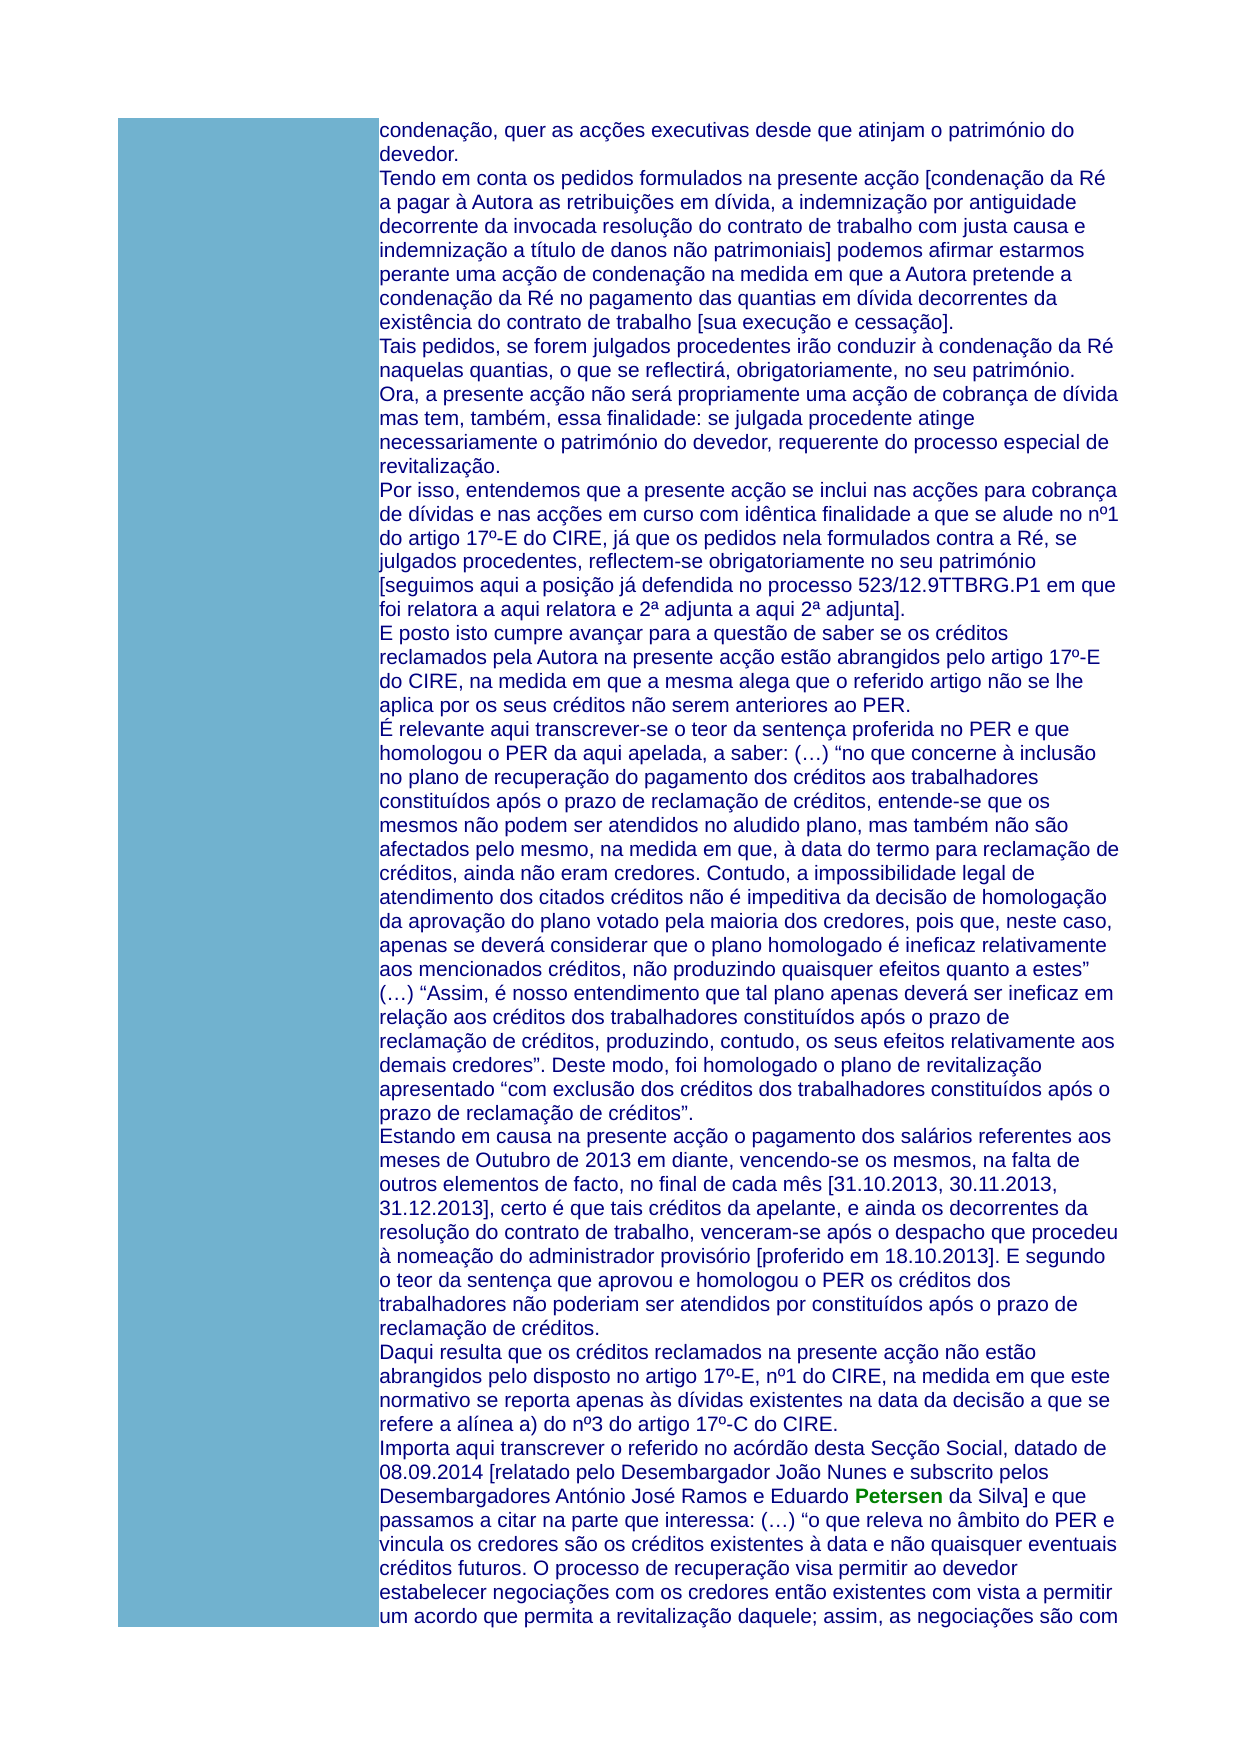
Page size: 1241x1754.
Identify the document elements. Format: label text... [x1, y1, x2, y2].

table_cell [118, 118, 379, 1627]
table_cell condenação, quer as acções executivas desde que atinjam o património do devedor. Tendo em conta os pedidos formulados na presente acção [condenação da Ré a pagar à Autora as retribuições em dívida, a indemnização por antiguidade decorrente da invocada resolução do contrato de trabalho com justa causa e indemnização a título de danos não patrimoniais] podemos afirmar estarmos perante uma acção de condenação na medida em que a Autora pretende a condenação da Ré no pagamento das quantias em dívida decorrentes da existência do contrato de trabalho [sua execução e cessação]. Tais pedidos, se forem julgados procedentes irão conduzir à condenação da Ré naquelas quantias, o que se reflectirá, obrigatoriamente, no seu património. Ora, a presente acção não será propriamente uma acção de cobrança de dívida mas tem, também, essa finalidade: se julgada procedente atinge necessariamente o património do devedor, requerente do processo especial de revitalização. Por isso, entendemos que a presente acção se inclui nas acções para cobrança de dívidas e nas acções em curso com idêntica finalidade a que se alude no nº1 do artigo 17º-E do CIRE, já que os pedidos nela formulados contra a Ré, se julgados procedentes, reflectem-se obrigatoriamente no seu património [seguimos aqui a posição já defendida no processo 523/12.9TTBRG.P1 em que foi relatora a aqui relatora e 2ª adjunta a aqui 2ª adjunta]. E posto isto cumpre avançar para a questão de saber se os créditos reclamados pela Autora na presente acção estão abrangidos pelo artigo 17º-E do CIRE, na medida em que a mesma alega que o referido artigo não se lhe aplica por os seus créditos não serem anteriores ao PER. É relevante aqui transcrever-se o teor da sentença proferida no PER e que homologou o PER da aqui apelada, a saber: (…) “no que concerne à inclusão no plano de recuperação do pagamento dos créditos aos trabalhadores constituídos após o prazo de reclamação de créditos, entende-se que os mesmos não podem ser atendidos no aludido plano, mas também não são afectados pelo mesmo, na medida em que, à data do termo para reclamação de créditos, ainda não eram credores. Contudo, a impossibilidade legal de atendimento dos citados créditos não é impeditiva da decisão de homologação da aprovação do plano votado pela maioria dos credores, pois que, neste caso, apenas se deverá considerar que o plano homologado é ineficaz relativamente aos mencionados créditos, não produzindo quaisquer efeitos quanto a estes” (…) “Assim, é nosso entendimento que tal plano apenas deverá ser ineficaz em relação aos créditos dos trabalhadores constituídos após o prazo de reclamação de créditos, produzindo, contudo, os seus efeitos relativamente aos demais credores”. Deste modo, foi homologado o plano de revitalização apresentado “com exclusão dos créditos dos trabalhadores constituídos após o prazo de reclamação de créditos”. Estando em causa na presente acção o pagamento dos salários referentes aos meses de Outubro de 2013 em diante, vencendo-se os mesmos, na falta de outros elementos de facto, no final de cada mês [31.10.2013, 30.11.2013, 31.12.2013], certo é que tais créditos da apelante, e ainda os decorrentes da resolução do contrato de trabalho, venceram-se após o despacho que procedeu à nomeação do administrador provisório [proferido em 18.10.2013]. E segundo o teor da sentença que aprovou e homologou o PER os créditos dos trabalhadores não poderiam ser atendidos por constituídos após o prazo de reclamação de créditos. Daqui resulta que os créditos reclamados na presente acção não estão abrangidos pelo disposto no artigo 17º-E, nº1 do CIRE, na medida em que este normativo se reporta apenas às dívidas existentes na data da decisão a que se refere a alínea a) do nº3 do artigo 17º-C do CIRE. Importa aqui transcrever o referido no acórdão desta Secção Social, datado de 08.09.2014 [relatado pelo Desembargador João Nunes e subscrito pelos Desembargadores António José Ramos e Eduardo Petersen da Silva] e que passamos a citar na parte que interessa: (…) “o que releva no âmbito do PER e vincula os credores são os créditos existentes à data e não quaisquer eventuais créditos futuros. O processo de recuperação visa permitir ao devedor estabelecer negociações com os credores então existentes com vista a permitir um acordo que permita a revitalização daquele; assim, as negociações são com [379, 118, 1122, 1627]
